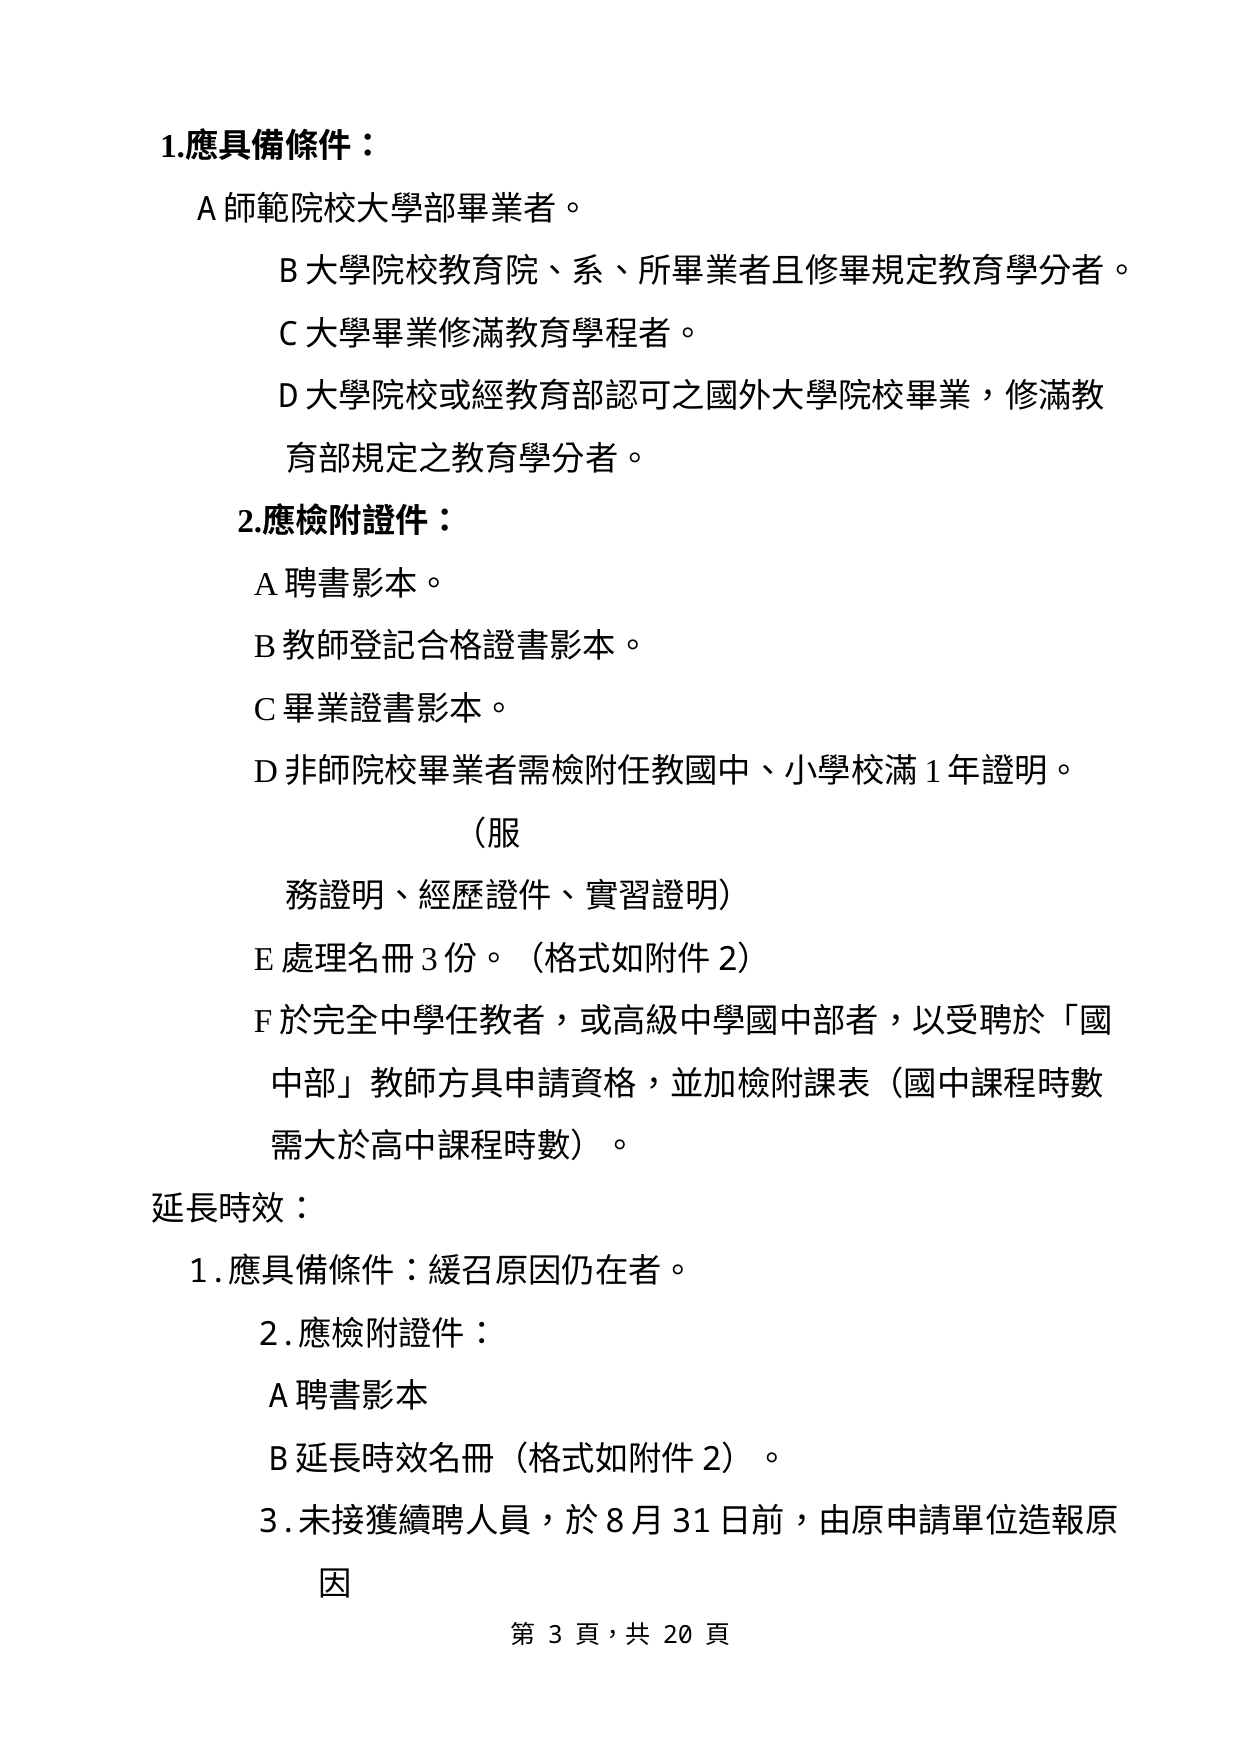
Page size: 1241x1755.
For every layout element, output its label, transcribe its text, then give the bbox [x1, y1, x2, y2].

text 2.應檢附證件： [118, 1289, 1122, 1352]
text A聘書影本。 [254, 539, 1122, 602]
text 延長時效： [118, 1164, 1122, 1227]
text B大學院校教育院、系、所畢業者且修畢規定教育學分者。 [118, 227, 1122, 289]
text 1.應具備條件： [118, 102, 1122, 164]
text F於完全中學任教者，或高級中學國中部者，以受聘於「國中部」教師方具申請資格，並加檢附課表（國中課程時數需大於高中課程時數）。 [254, 977, 1122, 1164]
text 1.應具備條件：緩召原因仍在者。 [118, 1227, 1122, 1289]
text D非師院校畢業者需檢附任教國中、小學校滿1年證明。（服 [254, 727, 1122, 852]
text 2.應檢附證件： [237, 477, 1122, 539]
text A師範院校大學部畢業者。 [118, 164, 1122, 227]
text C大學畢業修滿教育學程者。 [118, 289, 1122, 352]
text 務證明、經歷證件、實習證明） [118, 852, 1122, 914]
text 3.未接獲續聘人員，於8月31日前，由原申請單位造報原因 [118, 1477, 1122, 1602]
text A聘書影本 [118, 1352, 1122, 1414]
text B教師登記合格證書影本。 [254, 602, 1122, 664]
text E處理名冊3份。（格式如附件2） [254, 914, 1122, 977]
text D大學院校或經教育部認可之國外大學院校畢業，修滿教 [118, 352, 1122, 414]
text C畢業證書影本。 [254, 664, 1122, 727]
text B延長時效名冊（格式如附件2）。 [118, 1414, 1122, 1477]
text 育部規定之教育學分者。 [118, 414, 1122, 477]
